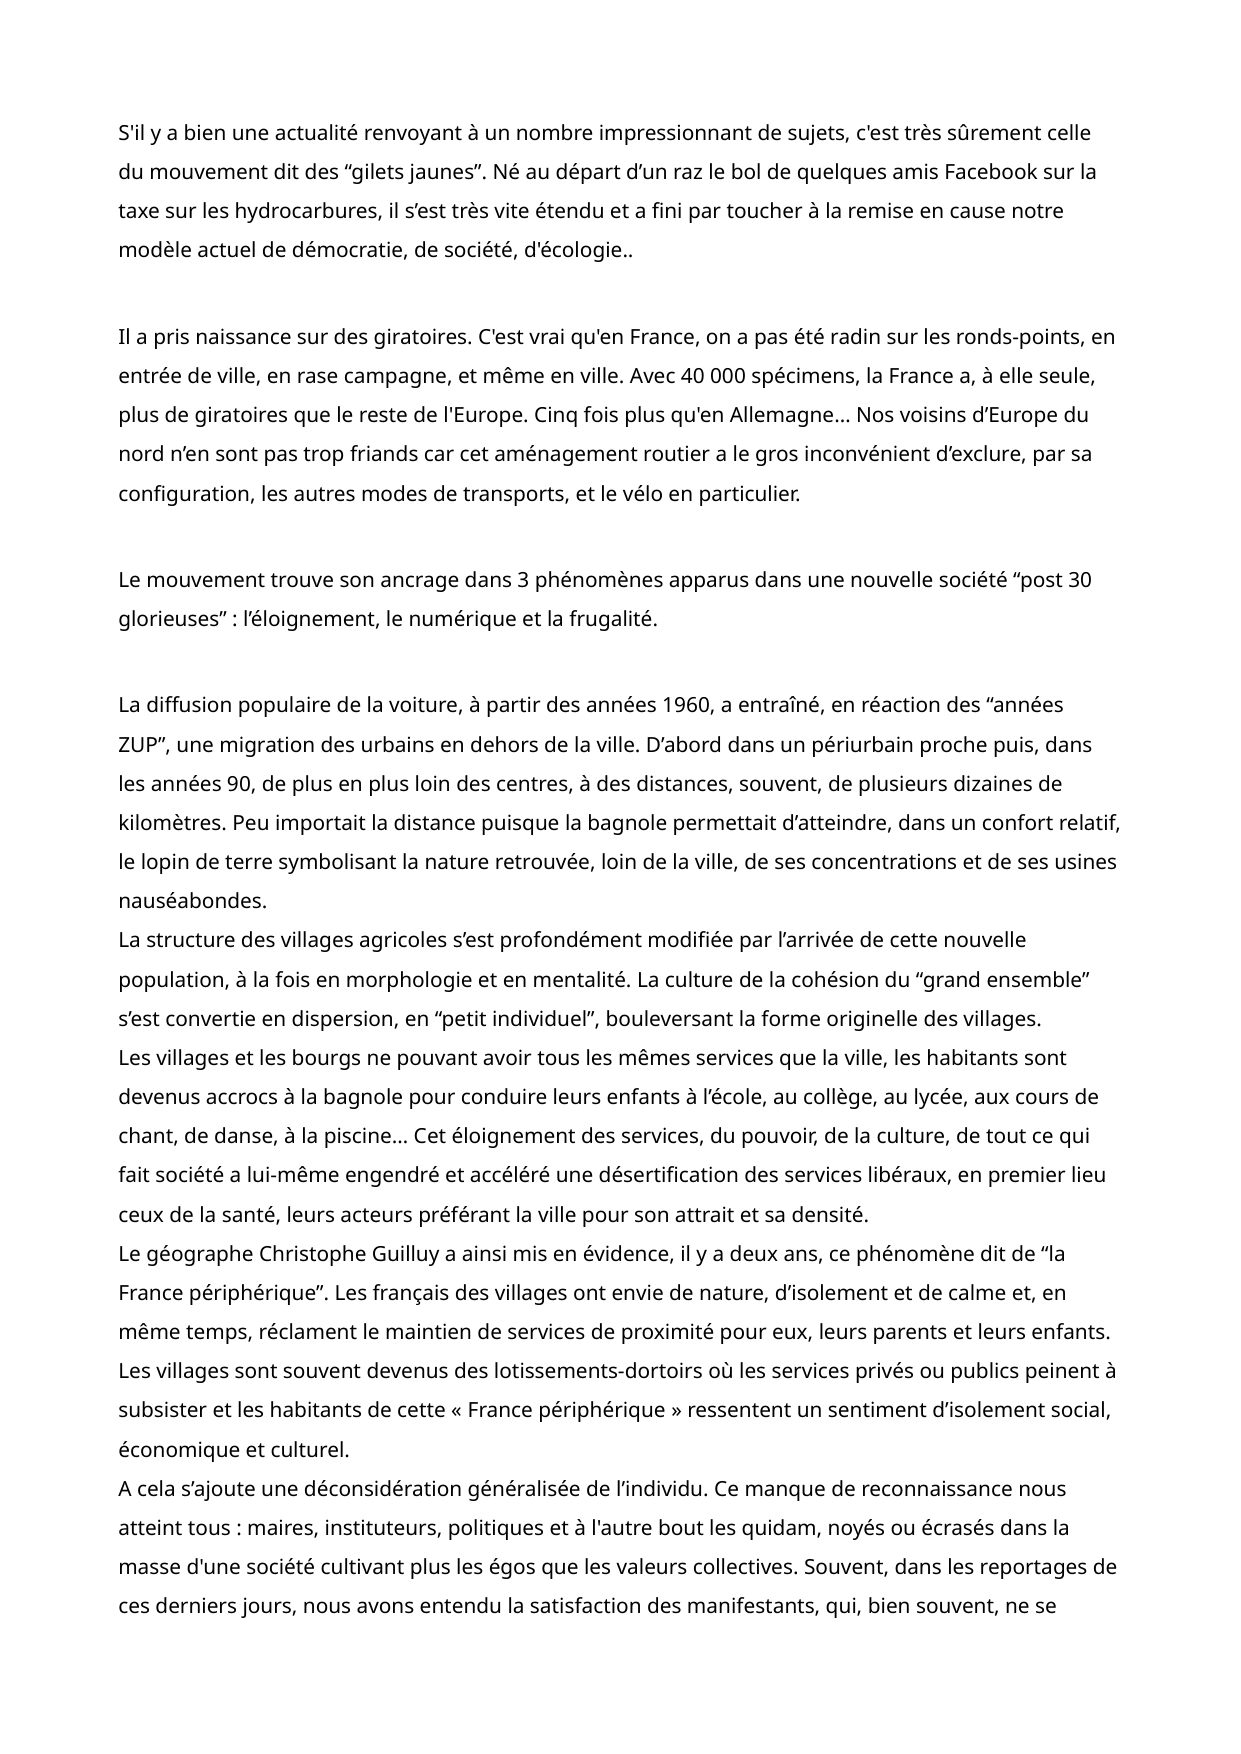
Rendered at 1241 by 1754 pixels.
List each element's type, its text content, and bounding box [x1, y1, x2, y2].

text La diffusion populaire de la voiture, à partir des années 1960, a entraîné, en réaction des “années ZUP”, une migration des urbains en dehors de la ville. D’abord dans un périurbain proche puis, dans les années 90, de plus en plus loin des centres, à des distances, souvent, de plusieurs dizaines de kilomètres. Peu importait la distance puisque la bagnole permettait d’atteindre, dans un confort relatif, le lopin de terre symbolisant la nature retrouvée, loin de la ville, de ses concentrations et de ses usines nauséabondes. [118, 691, 1122, 915]
text La structure des villages agricoles s’est profondément modifiée par l’arrivée de cette nouvelle population, à la fois en morphologie et en mentalité. La culture de la cohésion du “grand ensemble” s’est convertie en dispersion, en “petit individuel”, bouleversant la forme originelle des villages. [118, 926, 1122, 1032]
text Il a pris naissance sur des giratoires. C'est vrai qu'en France, on a pas été radin sur les ronds-points, en entrée de ville, en rase campagne, et même en ville. Avec 40 000 spécimens, la France a, à elle seule, plus de giratoires que le reste de l'Europe. Cinq fois plus qu'en Allemagne… Nos voisins d’Europe du nord n’en sont pas trop friands car cet aménagement routier a le gros inconvénient d’exclure, par sa configuration, les autres modes de transports, et le vélo en particulier. [118, 322, 1122, 507]
text Le géographe Christophe Guilluy a ainsi mis en évidence, il y a deux ans, ce phénomène dit de “la France périphérique”. Les français des villages ont envie de nature, d’isolement et de calme et, en même temps, réclament le maintien de services de proximité pour eux, leurs parents et leurs enfants. Les villages sont souvent devenus des lotissements-dortoirs où les services privés ou publics peinent à subsister et les habitants de cette « France périphérique » ressentent un sentiment d’isolement social, économique et culturel. [118, 1239, 1122, 1463]
text Les villages et les bourgs ne pouvant avoir tous les mêmes services que la ville, les habitants sont devenus accrocs à la bagnole pour conduire leurs enfants à l’école, au collège, au lycée, aux cours de chant, de danse, à la piscine… Cet éloignement des services, du pouvoir, de la culture, de tout ce qui fait société a lui-même engendré et accéléré une désertification des services libéraux, en premier lieu ceux de la santé, leurs acteurs préférant la ville pour son attrait et sa densité. [118, 1043, 1122, 1228]
text S'il y a bien une actualité renvoyant à un nombre impressionnant de sujets, c'est très sûrement celle du mouvement dit des “gilets jaunes”. Né au départ d’un raz le bol de quelques amis Facebook sur la taxe sur les hydrocarbures, il s’est très vite étendu et a fini par toucher à la remise en cause notre modèle actuel de démocratie, de société, d'écologie.. [118, 118, 1122, 264]
text Le mouvement trouve son ancrage dans 3 phénomènes apparus dans une nouvelle société “post 30 glorieuses” : l’éloignement, le numérique et la frugalité. [118, 565, 1122, 633]
text A cela s’ajoute une déconsidération généralisée de l’individu. Ce manque de reconnaissance nous atteint tous : maires, instituteurs, politiques et à l'autre bout les quidam, noyés ou écrasés dans la masse d'une société cultivant plus les égos que les valeurs collectives. Souvent, dans les reportages de ces derniers jours, nous avons entendu la satisfaction des manifestants, qui, bien souvent, ne se [118, 1474, 1122, 1620]
